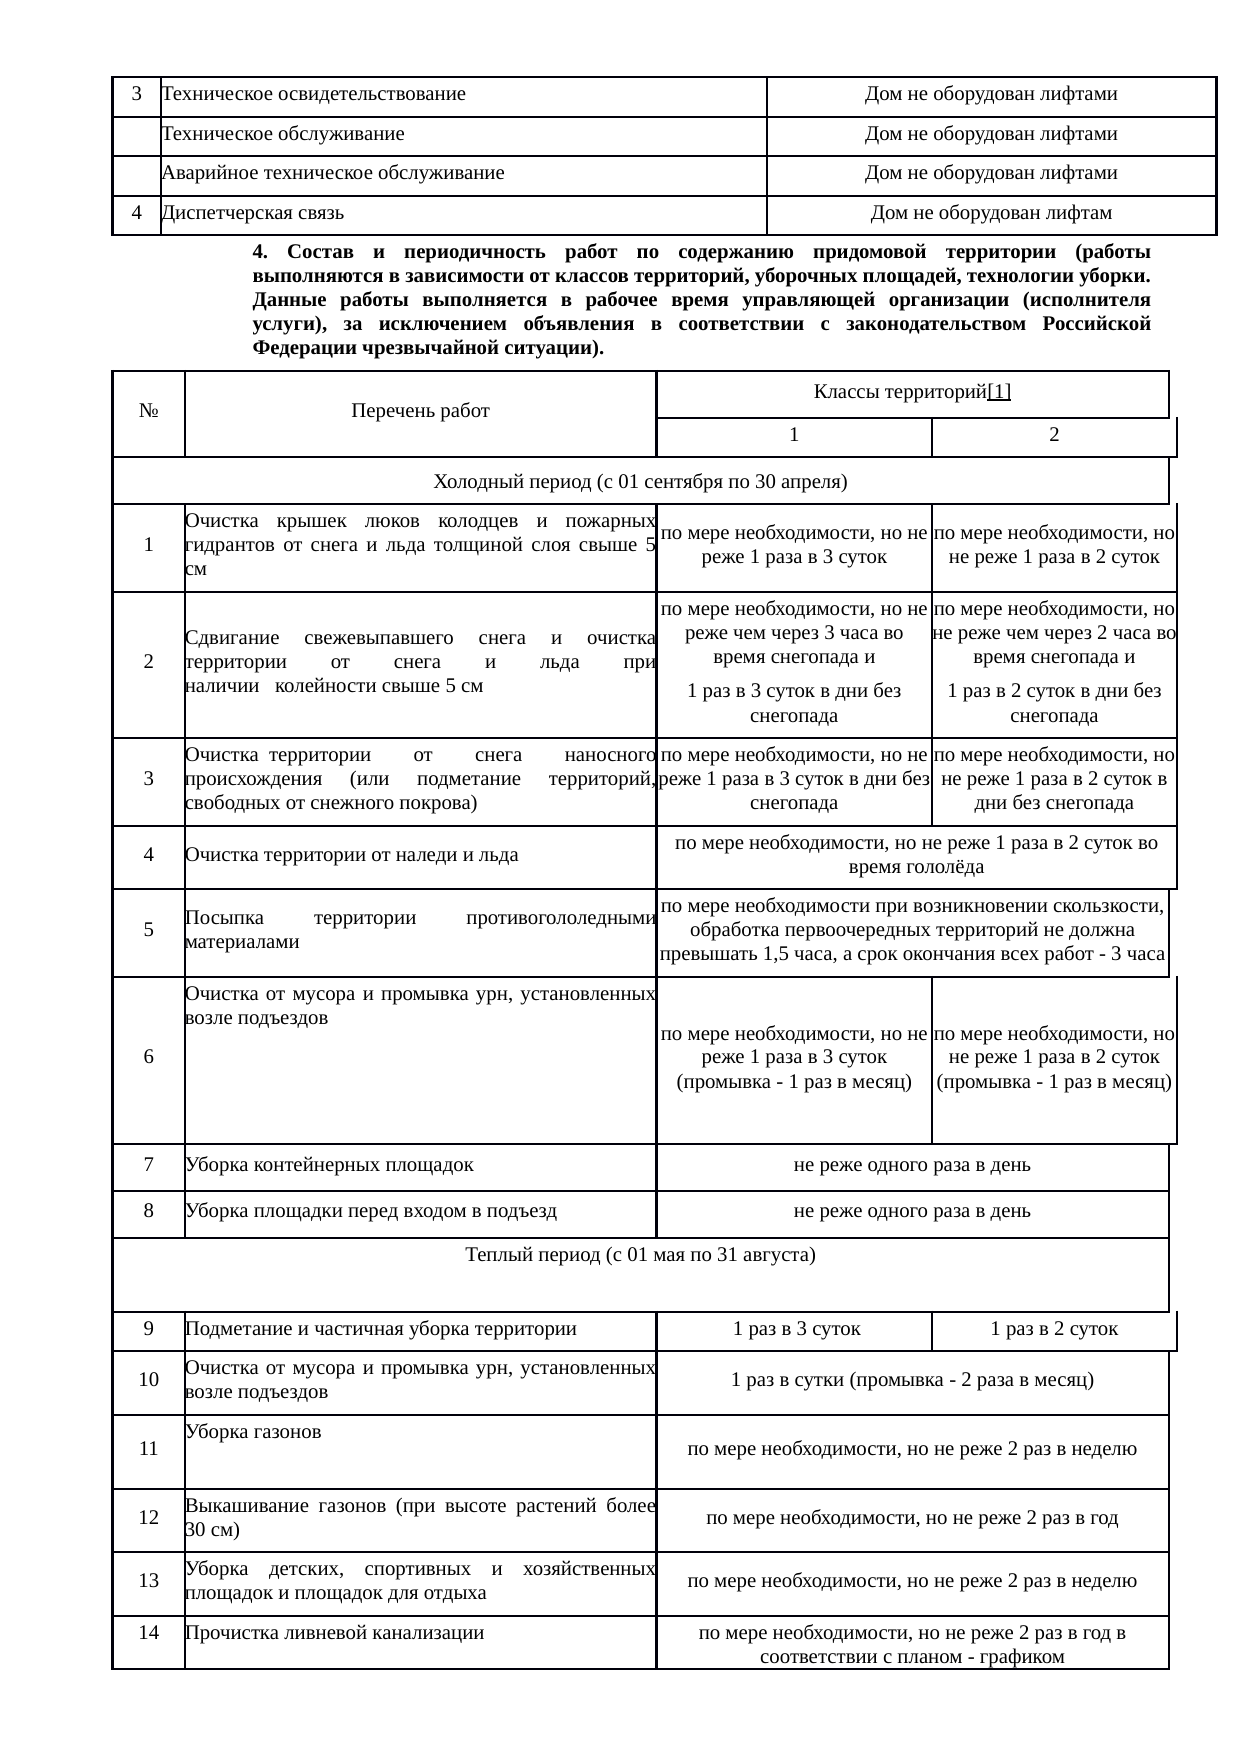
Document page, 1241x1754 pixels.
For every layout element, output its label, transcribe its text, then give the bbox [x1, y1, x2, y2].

table_header № [114, 372, 184, 456]
table_cell 2 [933, 417, 1176, 456]
table_cell 1 [658, 419, 931, 456]
table_cell Очистка от мусора и промывка урн, установленных возле подъездов [186, 1352, 655, 1414]
table_cell по мере необходимости, но не реже 1 раза в 2 суток в дни без снегопада [933, 739, 1176, 824]
table_cell 10 [114, 1352, 184, 1414]
table_cell по мере необходимости, но не реже 2 раз в год [658, 1490, 1168, 1551]
table_cell [114, 157, 160, 194]
table_cell Выкашивание газонов (при высоте растений более 30 см) [186, 1490, 655, 1551]
table_cell 12 [114, 1490, 184, 1551]
table_cell 2 [114, 593, 184, 737]
table_cell по мере необходимости, но не реже 2 раз в неделю [658, 1553, 1168, 1615]
table_cell по мере необходимости, но не реже 2 раз в неделю [658, 1416, 1168, 1488]
table_cell по мере необходимости, но не реже 2 раз в год в соответствии с планом - графиком [658, 1617, 1168, 1668]
table_cell Уборка контейнерных площадок [186, 1145, 655, 1190]
table_header Классы территорий[1] [658, 372, 1168, 417]
table_cell по мере необходимости, но не реже 1 раза в 3 суток [658, 505, 931, 591]
table_cell Диспетчерская связь [162, 197, 766, 234]
table_cell 5 [114, 890, 184, 976]
table_cell по мере необходимости, но не реже 1 раза в 2 суток (промывка - 1 раз в месяц) [933, 976, 1176, 1143]
table_cell по мере необходимости, но не реже чем через 3 часа во время снегопада и 1 раз в 3 суток в дни без снегопада [658, 593, 931, 737]
table_cell Техническое освидетельствование [162, 78, 766, 116]
table_cell 14 [114, 1617, 184, 1668]
table_cell Дом не оборудован лифтами [768, 157, 1215, 194]
table_cell Аварийное техническое обслуживание [162, 157, 766, 194]
table_cell по мере необходимости при возникновении скользкости, обработка первоочередных территорий не должна превышать 1,5 часа, а срок окончания всех работ - 3 часа [658, 890, 1168, 976]
table_cell Техническое обслуживание [162, 118, 766, 155]
table_cell Дом не оборудован лифтами [768, 78, 1215, 116]
table_cell Очистка территории от снега наносного происхождения (или подметание территорий, свободных от снежного покрова) [186, 739, 655, 824]
table_cell Теплый период (с 01 мая по 31 августа) [114, 1239, 1168, 1311]
table_cell [1170, 458, 1177, 503]
table_cell [1170, 1145, 1177, 1190]
table_cell [1170, 1488, 1177, 1551]
table_cell [1170, 1352, 1177, 1414]
table_cell не реже одного раза в день [658, 1192, 1168, 1237]
table_cell Холодный период (с 01 сентября по 30 апреля) [114, 458, 1168, 503]
table_cell 8 [114, 1192, 184, 1237]
table_cell 1 [114, 505, 184, 591]
table_cell не реже одного раза в день [658, 1145, 1168, 1190]
table_cell 3 [114, 739, 184, 824]
table_cell Подметание и частичная уборка территории [186, 1313, 655, 1350]
table_header Перечень работ [186, 372, 655, 456]
table_cell 1 раз в 3 суток [658, 1313, 931, 1350]
table_cell Очистка территории от наледи и льда [186, 827, 655, 888]
list 4. Состав и периодичность работ по содержанию придомовой территории (работы выполняются в зависимости от классов территорий, уборочных площадей, технологии уборки. Данные работы выполняется в рабочее время управляющей организации (исполнителя услуги), за исключением объявления в соответствии с законодательством Российской Федерации чрезвычайной ситуации). [215, 239, 1152, 359]
table_cell по мере необходимости, но не реже 1 раза в 3 суток (промывка - 1 раз в месяц) [658, 978, 931, 1143]
table_cell 6 [114, 978, 184, 1143]
table_cell Дом не оборудован лифтами [768, 118, 1215, 155]
table_cell Дом не оборудован лифтам [768, 197, 1215, 234]
table_cell Очистка крышек люков колодцев и пожарных гидрантов от снега и льда толщиной слоя свыше 5 см [186, 505, 655, 591]
table_cell 11 [114, 1416, 184, 1488]
table_cell 9 [114, 1313, 184, 1350]
table_cell [1170, 890, 1177, 976]
table_cell по мере необходимости, но не реже 1 раза в 2 суток во время гололёда [658, 827, 1176, 888]
table_cell Уборка площадки перед входом в подъезд [186, 1192, 655, 1237]
table_cell 4 [114, 827, 184, 888]
table_cell 4 [114, 197, 160, 234]
table_cell [1170, 1237, 1177, 1311]
table_cell Очистка от мусора и промывка урн, установленных возле подъездов [186, 978, 655, 1143]
table_cell Уборка газонов [186, 1416, 655, 1488]
table_cell 1 раз в сутки (промывка - 2 раза в месяц) [658, 1352, 1168, 1414]
table_cell по мере необходимости, но не реже чем через 2 часа во время снегопада и 1 раз в 2 суток в дни без снегопада [933, 593, 1176, 737]
table_cell по мере необходимости, но не реже 1 раза в 3 суток в дни без снегопада [658, 739, 931, 824]
table_cell [1170, 1414, 1177, 1488]
table_cell [1170, 1190, 1177, 1237]
table_cell 3 [114, 78, 160, 116]
table_cell [1170, 1551, 1177, 1615]
table_cell [114, 118, 160, 155]
table_header [1170, 370, 1177, 417]
table_cell Уборка детских, спортивных и хозяйственных площадок и площадок для отдыха [186, 1553, 655, 1615]
table_cell 7 [114, 1145, 184, 1190]
table_cell 13 [114, 1553, 184, 1615]
table_cell Сдвигание свежевыпавшего снега и очистка территории от снега и льда при наличии колейности свыше 5 см [186, 593, 655, 737]
table_cell 1 раз в 2 суток [933, 1311, 1176, 1350]
table_cell по мере необходимости, но не реже 1 раза в 2 суток [933, 503, 1176, 591]
table_cell Прочистка ливневой канализации [186, 1617, 655, 1668]
table_cell [1170, 1615, 1177, 1668]
table_cell Посыпка территории противогололедными материалами [186, 890, 655, 976]
